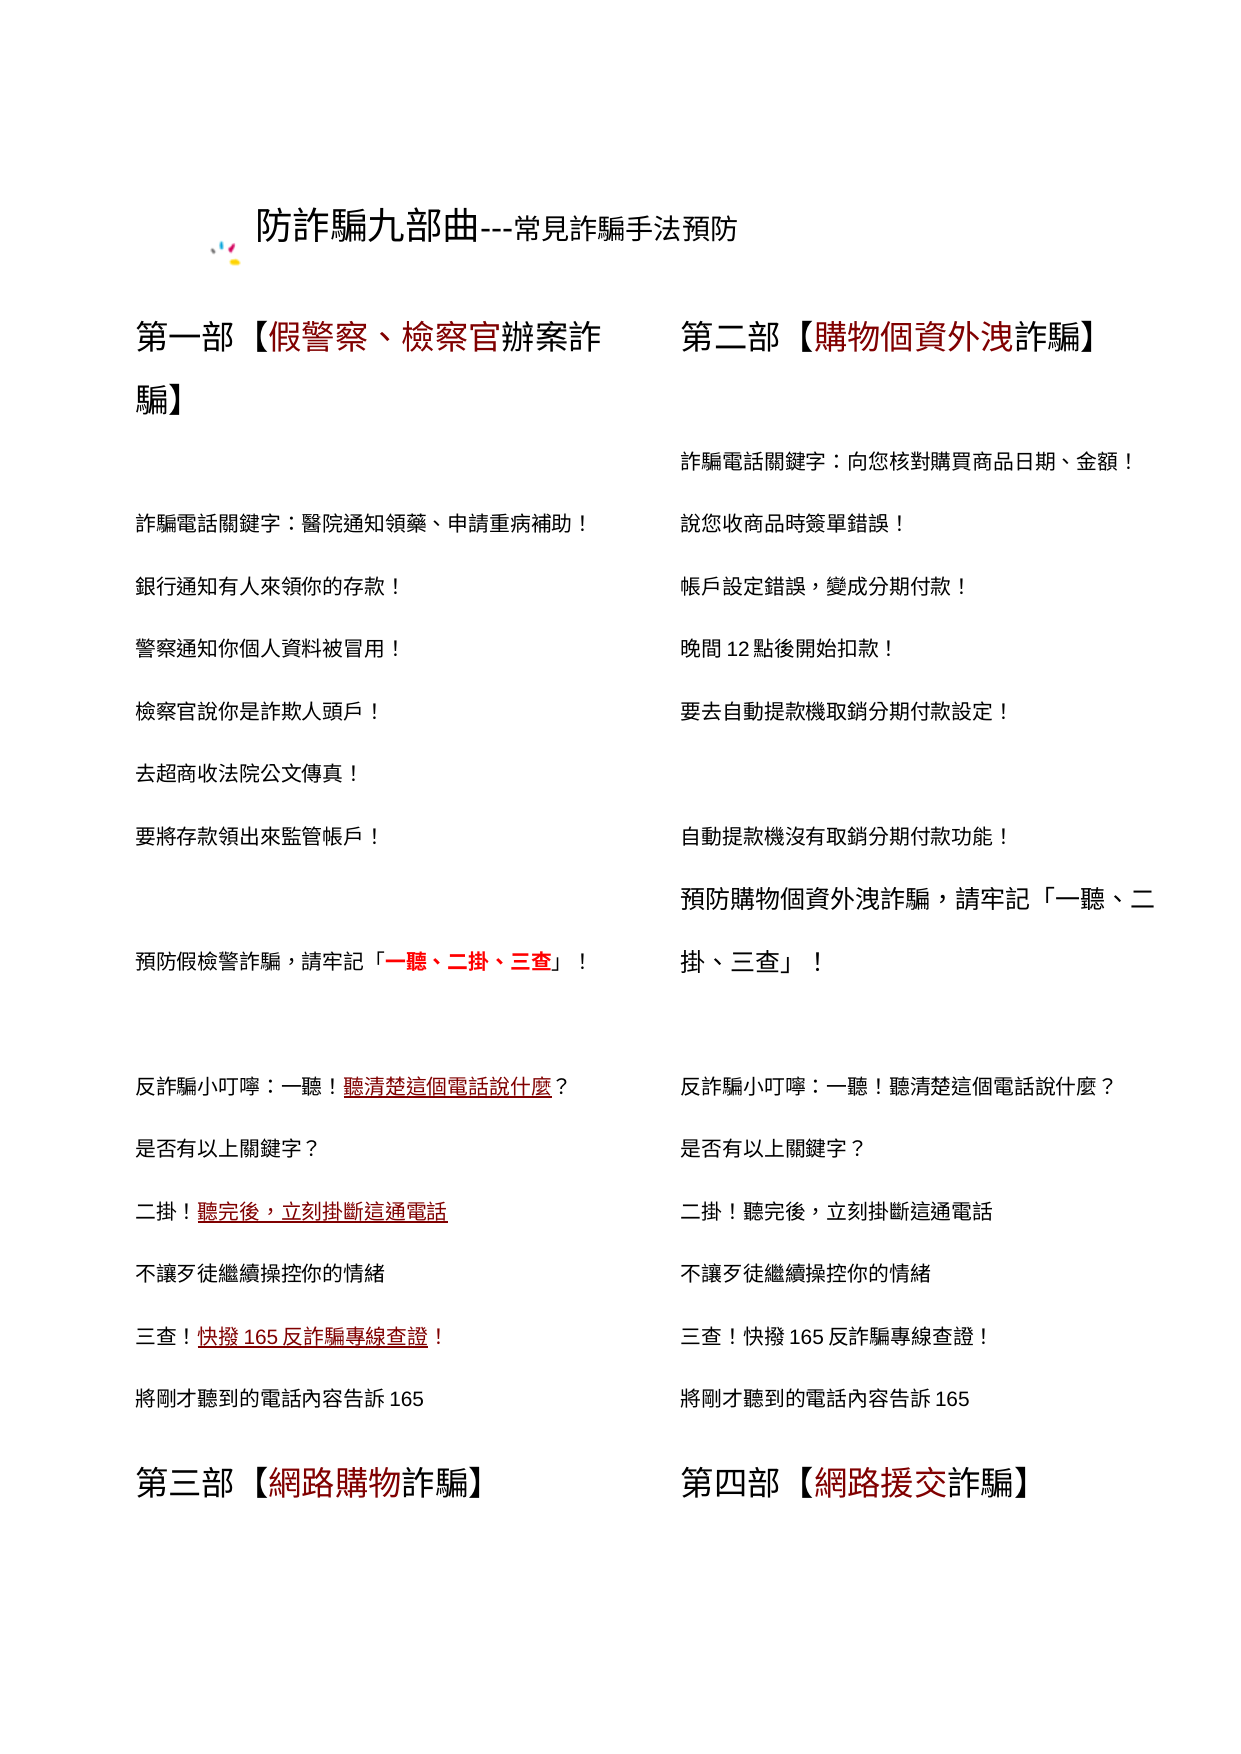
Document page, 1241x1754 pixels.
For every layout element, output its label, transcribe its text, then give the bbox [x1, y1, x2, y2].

table_cell 第四部【網路援交詐騙】 [669, 1429, 1213, 1502]
text 防詐騙九部曲---常見詐騙手法預防 [187, 158, 1053, 283]
table_cell 第三部【網路購物詐騙】 [124, 1429, 669, 1502]
table_header 第二部【購物個資外洩詐騙】 詐騙電話關鍵字：向您核對購買商品日期、金額！ 說您收商品時簽單錯誤！ 帳戶設定錯誤，變成分期付款！ 晚間12點後開始扣款！ 要去自動提款機取銷分期付款設定！ 自動提款機沒有取銷分期付款功能！ 預防購物個資外洩詐騙，請牢記「一聽、二掛、三查」！ 反詐騙小叮嚀：一聽！聽清楚這個電話說什麼？ 是否有以上關鍵字？ 二掛！聽完後，立刻掛斷這通電話 不讓歹徒繼續操控你的情緒 三查！快撥165反詐騙專線查證！ 將剛才聽到的電話內容告訴165 [669, 283, 1213, 1429]
table_header 第一部【假警察、檢察官辦案詐騙】 詐騙電話關鍵字：醫院通知領藥、申請重病補助！ 銀行通知有人來領你的存款！ 警察通知你個人資料被冒用！ 檢察官說你是詐欺人頭戶！ 去超商收法院公文傳真！ 要將存款領出來監管帳戶！ 預防假檢警詐騙，請牢記「一聽、二掛、三查」！ 反詐騙小叮嚀：一聽！聽清楚這個電話說什麼？ 是否有以上關鍵字？ 二掛！聽完後，立刻掛斷這通電話 不讓歹徒繼續操控你的情緒 三查！快撥165反詐騙專線查證！ 將剛才聽到的電話內容告訴165 [124, 283, 669, 1429]
